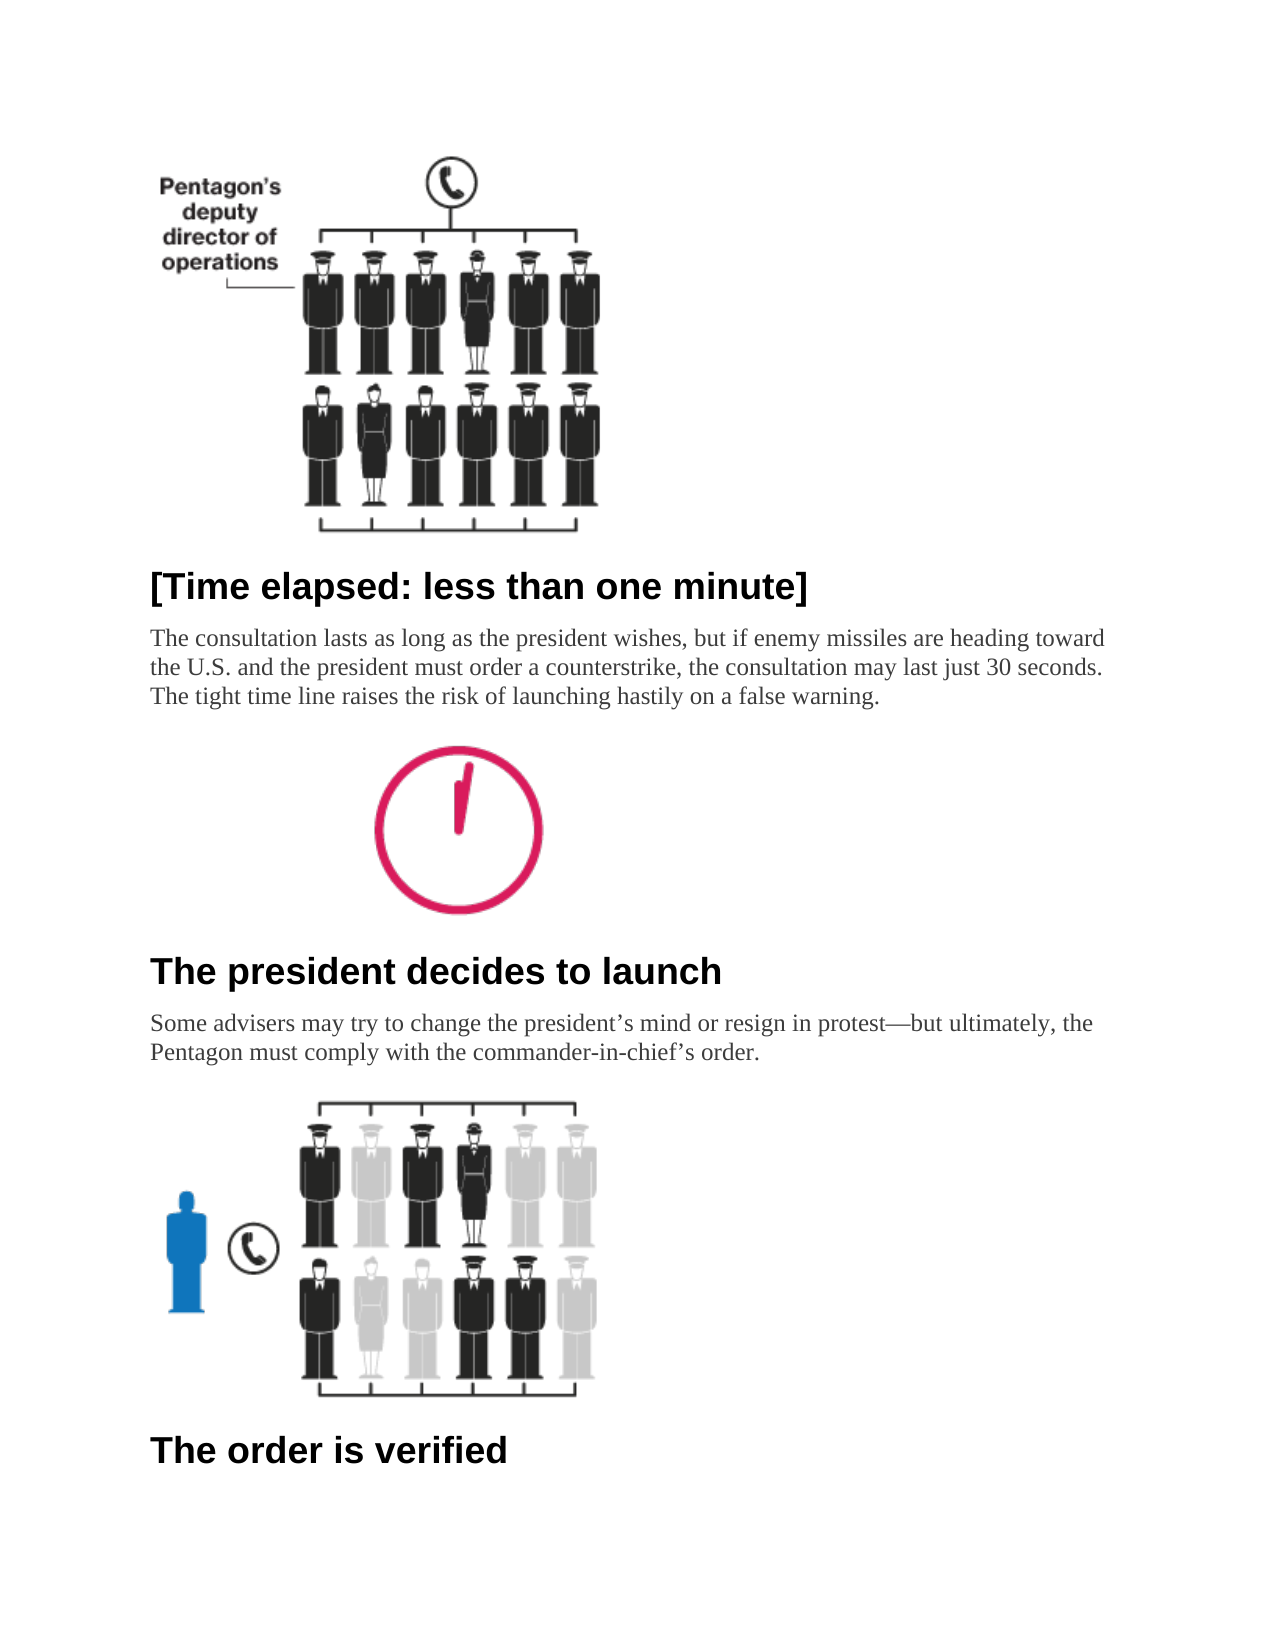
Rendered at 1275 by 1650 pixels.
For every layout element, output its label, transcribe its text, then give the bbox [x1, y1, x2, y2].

text The president decides to launch [150, 949, 1125, 992]
text The consultation lasts as long as the president wishes, but if enemy missiles are heading toward the U.S. and the president must order a counterstrike, the consultation may last just 30 seconds. The tight time line raises the risk of launching hastily on a false warning. [150, 623, 1125, 709]
text [Time elapsed: less than one minute] [150, 564, 1125, 608]
text Some advisers may try to change the president’s mind or resign in protest—but ultimately, the Pentagon must comply with the commander-in-chief’s order. [150, 1008, 1125, 1065]
text The order is verified [150, 1428, 1125, 1472]
